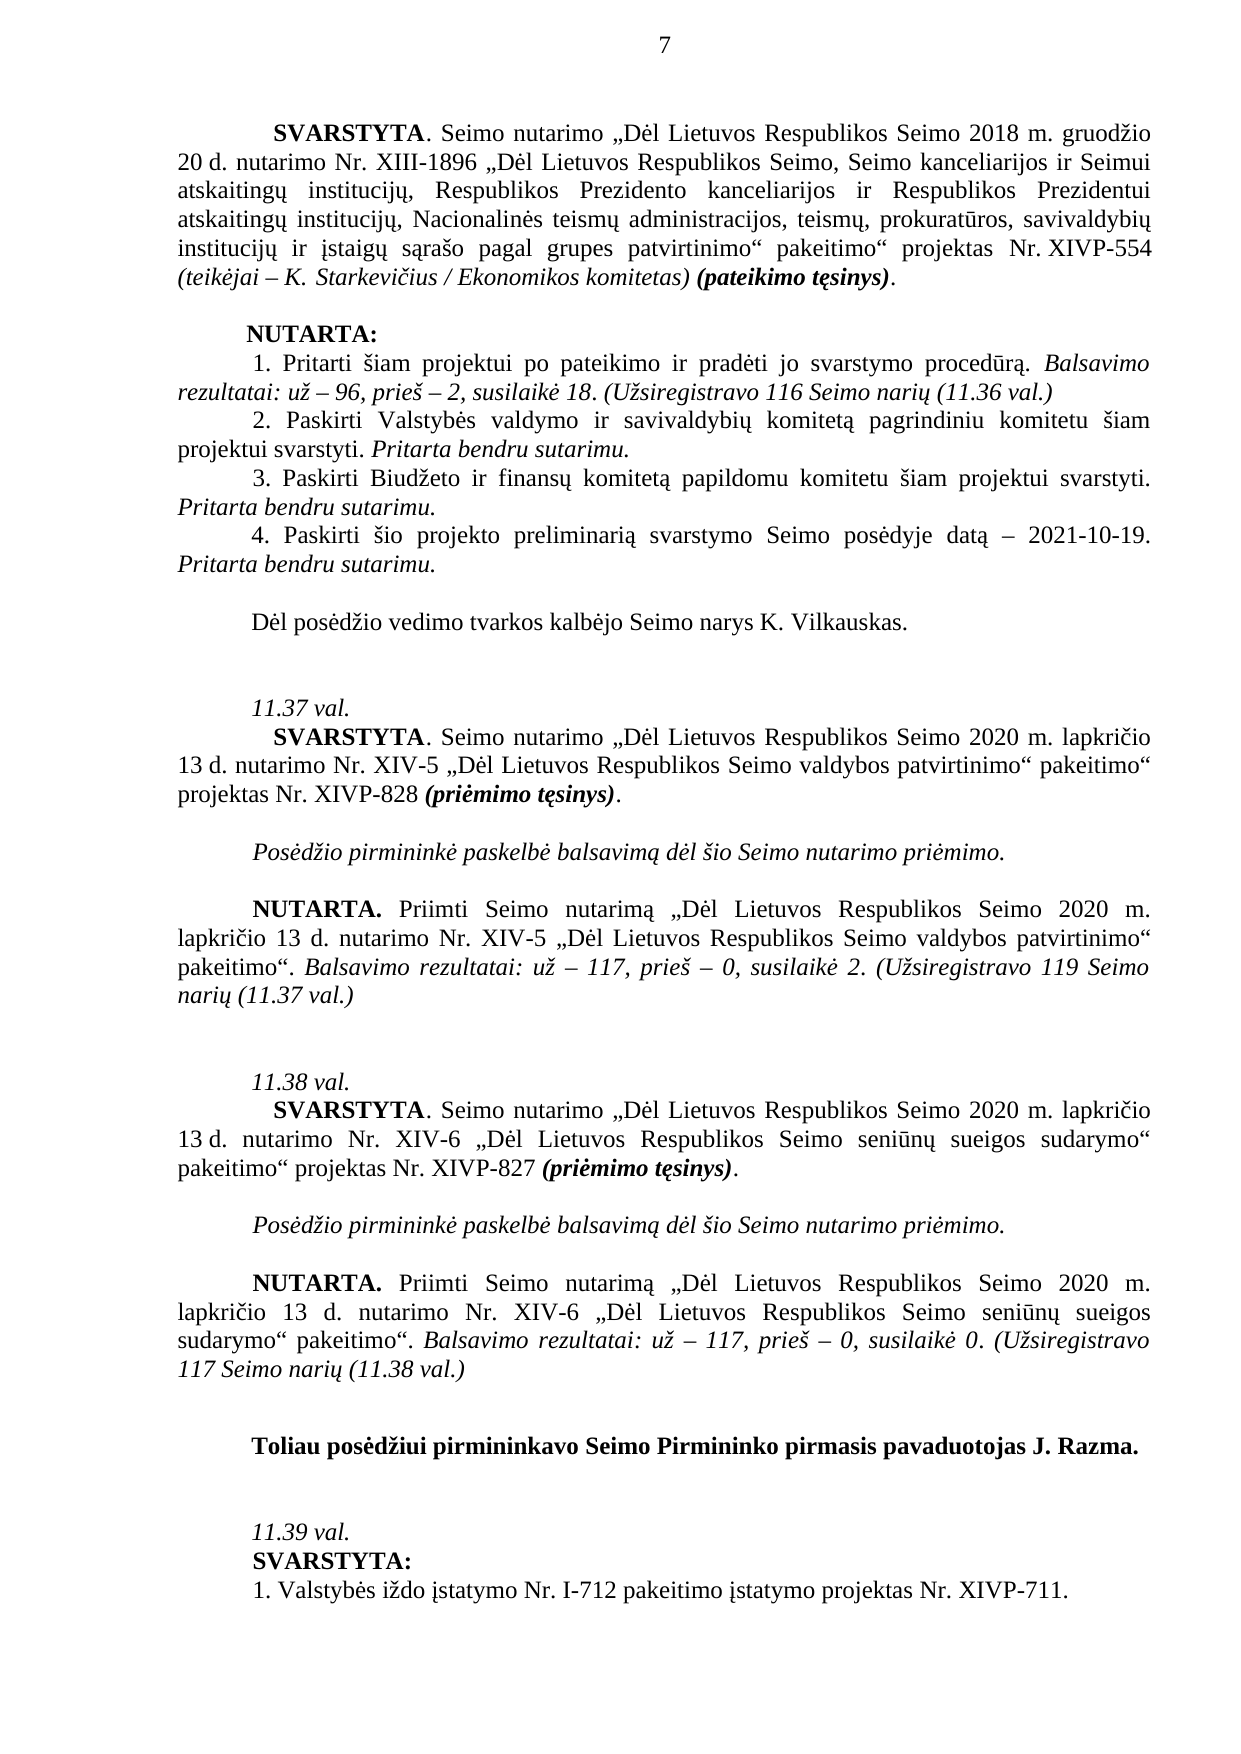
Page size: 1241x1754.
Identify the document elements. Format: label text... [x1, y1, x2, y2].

text 3. Paskirti Biudžeto ir finansų komitetą papildomu komitetu šiam projektui svarstyti. Pritarta bendru sutarimu. [177, 463, 1152, 521]
text 1. Pritarti šiam projektui po pateikimo ir pradėti jo svarstymo procedūrą. Balsavimo rezultatai: už – 96, prieš – 2, susilaikė 18. (Užsiregistravo 116 Seimo narių (11.36 val.) [177, 348, 1152, 406]
text NUTARTA: [177, 319, 1152, 348]
text SVARSTYTA. Seimo nutarimo „Dėl Lietuvos Respublikos Seimo 2020 m. lapkričio 13 d. nutarimo Nr. XIV-6 „Dėl Lietuvos Respublikos Seimo seniūnų sueigos sudarymo“ pakeitimo“ projektas Nr. XIVP-827 (priėmimo tęsinys). [177, 1096, 1152, 1182]
text Toliau posėdžiui pirmininkavo Seimo Pirmininko pirmasis pavaduotojas J. Razma. [177, 1431, 1152, 1460]
text 4. Paskirti šio projekto preliminarią svarstymo Seimo posėdyje datą – 2021-10-19. Pritarta bendru sutarimu. [177, 521, 1152, 578]
text SVARSTYTA: [177, 1546, 1152, 1575]
text 11.39 val. [177, 1517, 1152, 1546]
text NUTARTA. Priimti Seimo nutarimą „Dėl Lietuvos Respublikos Seimo 2020 m. lapkričio 13 d. nutarimo Nr. XIV-5 „Dėl Lietuvos Respublikos Seimo valdybos patvirtinimo“ pakeitimo“. Balsavimo rezultatai: už – 117, prieš – 0, susilaikė 2. (Užsiregistravo 119 Seimo narių (11.37 val.) [177, 894, 1152, 1009]
text SVARSTYTA. Seimo nutarimo „Dėl Lietuvos Respublikos Seimo 2018 m. gruodžio 20 d. nutarimo Nr. XIII-1896 „Dėl Lietuvos Respublikos Seimo, Seimo kanceliarijos ir Seimui atskaitingų institucijų, Respublikos Prezidento kanceliarijos ir Respublikos Prezidentui atskaitingų institucijų, Nacionalinės teismų administracijos, teismų, prokuratūros, savivaldybių institucijų ir įstaigų sąrašo pagal grupes patvirtinimo“ pakeitimo“ projektas Nr. XIVP-554 (teikėjai – K. Starkevičius / Ekonomikos komitetas) (pateikimo tęsinys). [177, 118, 1152, 291]
text NUTARTA. Priimti Seimo nutarimą „Dėl Lietuvos Respublikos Seimo 2020 m. lapkričio 13 d. nutarimo Nr. XIV-6 „Dėl Lietuvos Respublikos Seimo seniūnų sueigos sudarymo“ pakeitimo“. Balsavimo rezultatai: už – 117, prieš – 0, susilaikė 0. (Užsiregistravo 117 Seimo narių (11.38 val.) [177, 1268, 1152, 1383]
text Posėdžio pirmininkė paskelbė balsavimą dėl šio Seimo nutarimo priėmimo. [177, 1211, 1152, 1239]
text 1. Valstybės iždo įstatymo Nr. I-712 pakeitimo įstatymo projektas Nr. XIVP-711. [177, 1575, 1152, 1604]
text Dėl posėdžio vedimo tvarkos kalbėjo Seimo narys K. Vilkauskas. [177, 607, 1152, 636]
text 2. Paskirti Valstybės valdymo ir savivaldybių komitetą pagrindiniu komitetu šiam projektui svarstyti. Pritarta bendru sutarimu. [177, 406, 1152, 463]
text 11.38 val. [177, 1067, 1152, 1096]
text SVARSTYTA. Seimo nutarimo „Dėl Lietuvos Respublikos Seimo 2020 m. lapkričio 13 d. nutarimo Nr. XIV-5 „Dėl Lietuvos Respublikos Seimo valdybos patvirtinimo“ pakeitimo“ projektas Nr. XIVP-828 (priėmimo tęsinys). [177, 722, 1152, 808]
text Posėdžio pirmininkė paskelbė balsavimą dėl šio Seimo nutarimo priėmimo. [177, 837, 1152, 866]
text 11.37 val. [177, 693, 1152, 722]
